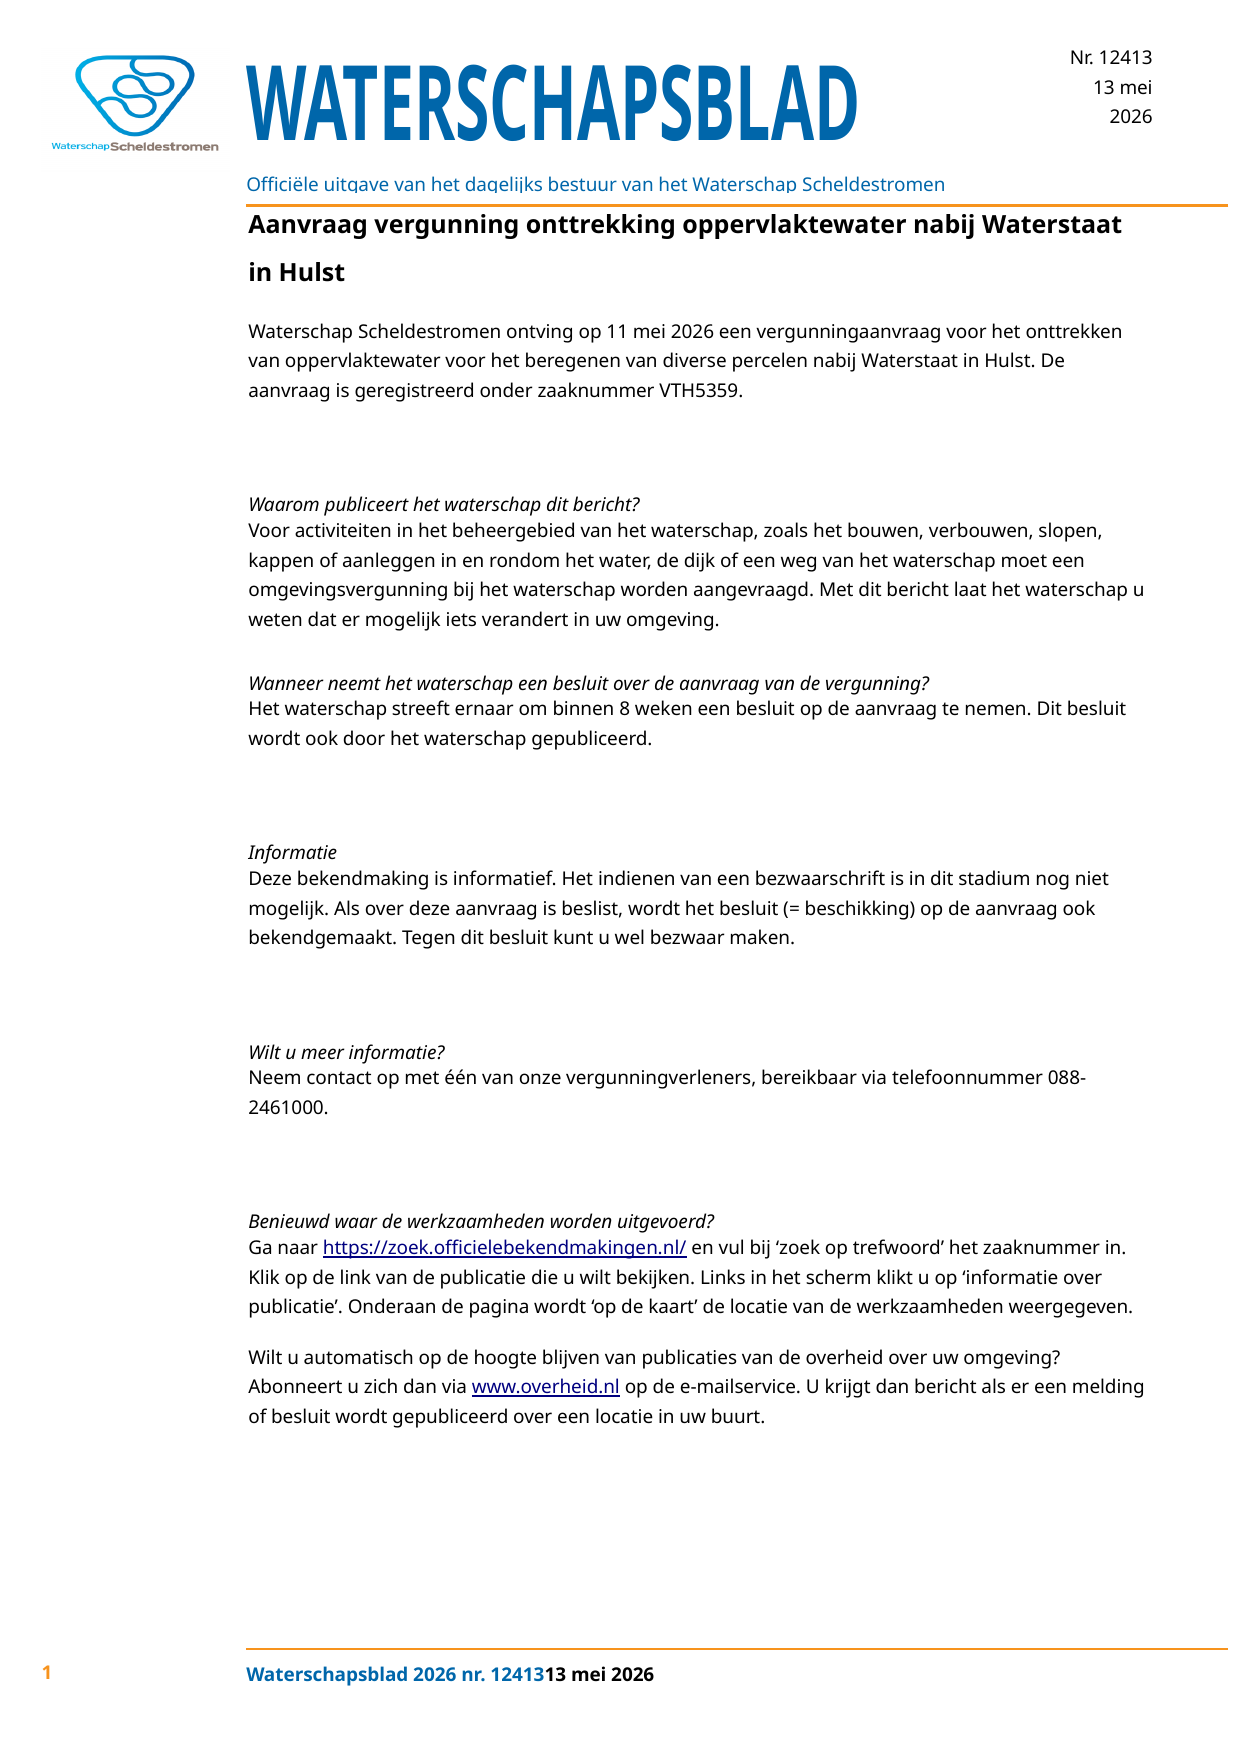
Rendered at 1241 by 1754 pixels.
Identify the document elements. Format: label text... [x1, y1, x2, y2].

text Aanvraag vergunning onttrekking oppervlaktewater nabij Waterstaat in Hulst [248, 207, 1152, 288]
text Voor activiteiten in het beheergebied van het waterschap, zoals het bouwen, verbouwen, slopen, kappen of aanleggen in en rondom het water, de dijk of een weg van het waterschap moet een omgevingsvergunning bij het waterschap worden aangevraagd. Met dit bericht laat het waterschap u weten dat er mogelijk iets verandert in uw omgeving. [248, 517, 1152, 632]
text Neem contact op met één van onze vergunningverleners, bereikbaar via telefoonnummer 088-2461000. [248, 1064, 1152, 1120]
picture [41, 47, 231, 172]
text Waterschap Scheldestromen ontving op 11 mei 2026 een vergunningaanvraag voor het onttrekken van oppervlaktewater voor het beregenen van diverse percelen nabij Waterstaat in Hulst. De aanvraag is geregistreerd onder zaaknummer VTH5359. [248, 318, 1152, 403]
text Wanneer neemt het waterschap een besluit over de aanvraag van de vergunning? [248, 670, 1152, 696]
text Deze bekendmaking is informatief. Het indienen van een bezwaarschrift is in dit stadium nog niet mogelijk. Als over deze aanvraag is beslist, wordt het besluit (= beschikking) op de aanvraag ook bekendgemaakt. Tegen dit besluit kunt u wel bezwaar maken. [248, 865, 1152, 950]
text Waarom publiceert het waterschap dit bericht? [248, 491, 1152, 517]
text Informatie [248, 839, 1152, 865]
text Wilt u automatisch op de hoogte blijven van publicaties van de overheid over uw omgeving? Abonneert u zich dan via www.overheid.nl op de e-mailservice. U krijgt dan bericht als er een melding of besluit wordt gepubliceerd over een locatie in uw buurt. [248, 1344, 1152, 1429]
text Ga naar https://zoek.officielebekendmakingen.nl/ en vul bij ‘zoek op trefwoord’ het zaaknummer in. Klik op de link van de publicatie die u wilt bekijken. Links in het scherm klikt u op ‘informatie over publicatie’. Onderaan de pagina wordt ‘op de kaart’ de locatie van de werkzaamheden weergegeven. [248, 1234, 1152, 1319]
text Benieuwd waar de werkzaamheden worden uitgevoerd? [248, 1208, 1152, 1234]
text Wilt u meer informatie? [248, 1039, 1152, 1064]
text Het waterschap streeft ernaar om binnen 8 weken een besluit op de aanvraag te nemen. Dit besluit wordt ook door het waterschap gepubliceerd. [248, 696, 1152, 751]
